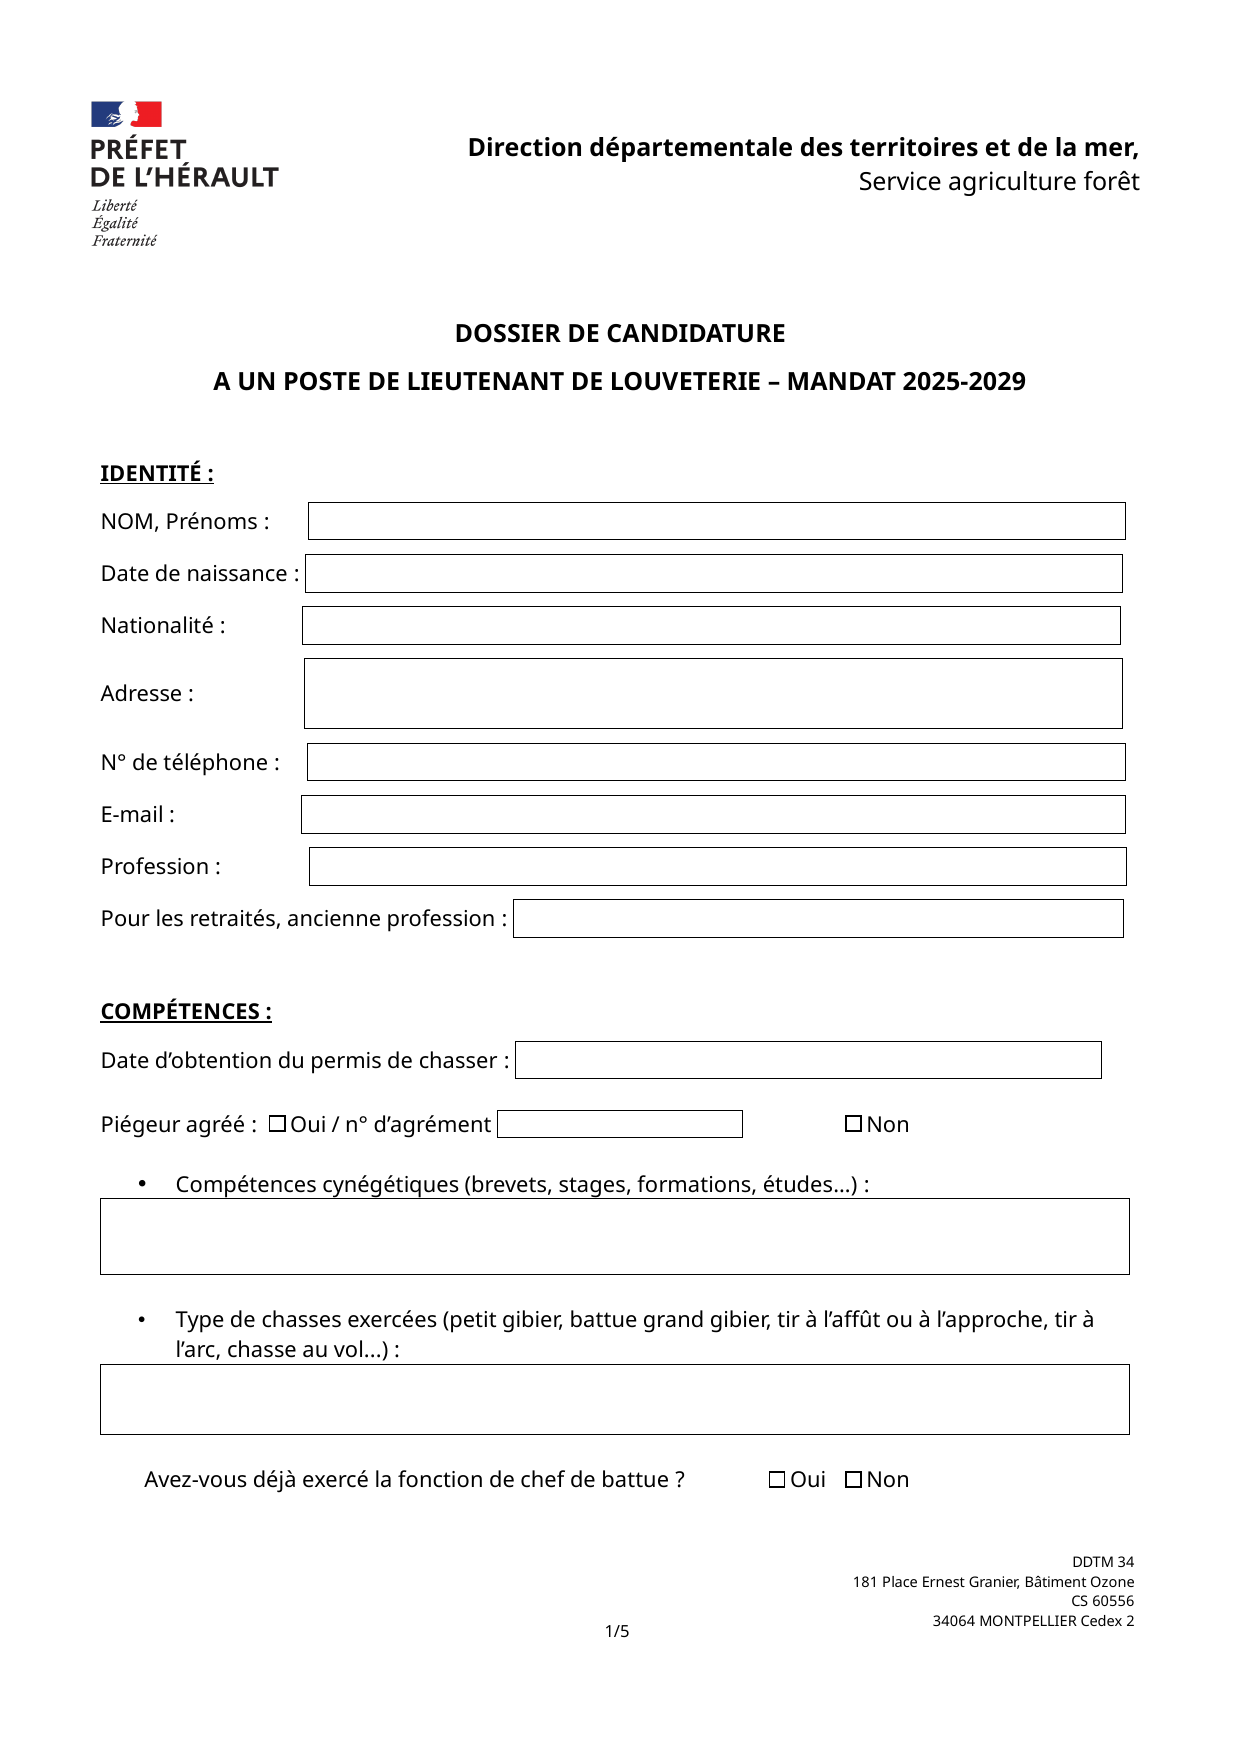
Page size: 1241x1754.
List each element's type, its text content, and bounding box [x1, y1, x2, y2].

text Adresse : [100, 658, 304, 728]
text Pour les retraités, ancienne profession : [100, 899, 513, 937]
text Piégeur agréé : Oui / n° d’agrément Non [100, 1108, 1140, 1138]
text N° de téléphone : [100, 743, 307, 780]
text COMPÉTENCES : [100, 996, 1140, 1026]
text Avez-vous déjà exercé la fonction de chef de battue ? Oui Non [100, 1464, 1140, 1494]
list Compétences cynégétiques (brevets, stages, formations, études…) : [138, 1168, 1140, 1198]
text Nationalité : [100, 606, 302, 644]
text [1123, 554, 1140, 592]
text E-mail : [100, 795, 301, 833]
text A UN POSTE DE LIEUTENANT DE LOUVETERIE – MANDAT 2025-2029 [100, 364, 1140, 398]
list Type de chasses exercées (petit gibier, battue grand gibier, tir à l’affût ou à l’approche, tir à l’arc, chasse au vol...) : [138, 1304, 1140, 1364]
text IDENTITÉ : [100, 457, 1140, 487]
text [1126, 502, 1140, 539]
text DOSSIER DE CANDIDATURE [100, 316, 1140, 350]
text [1121, 606, 1140, 644]
text Profession : [100, 847, 309, 885]
text NOM, Prénoms : [100, 502, 308, 539]
text Date d’obtention du permis de chasser : [100, 1041, 515, 1078]
text Date de naissance : [100, 554, 305, 592]
text [1126, 743, 1140, 780]
text [1126, 795, 1140, 833]
text [1123, 658, 1140, 728]
text [1127, 847, 1140, 885]
text [1102, 1041, 1140, 1078]
